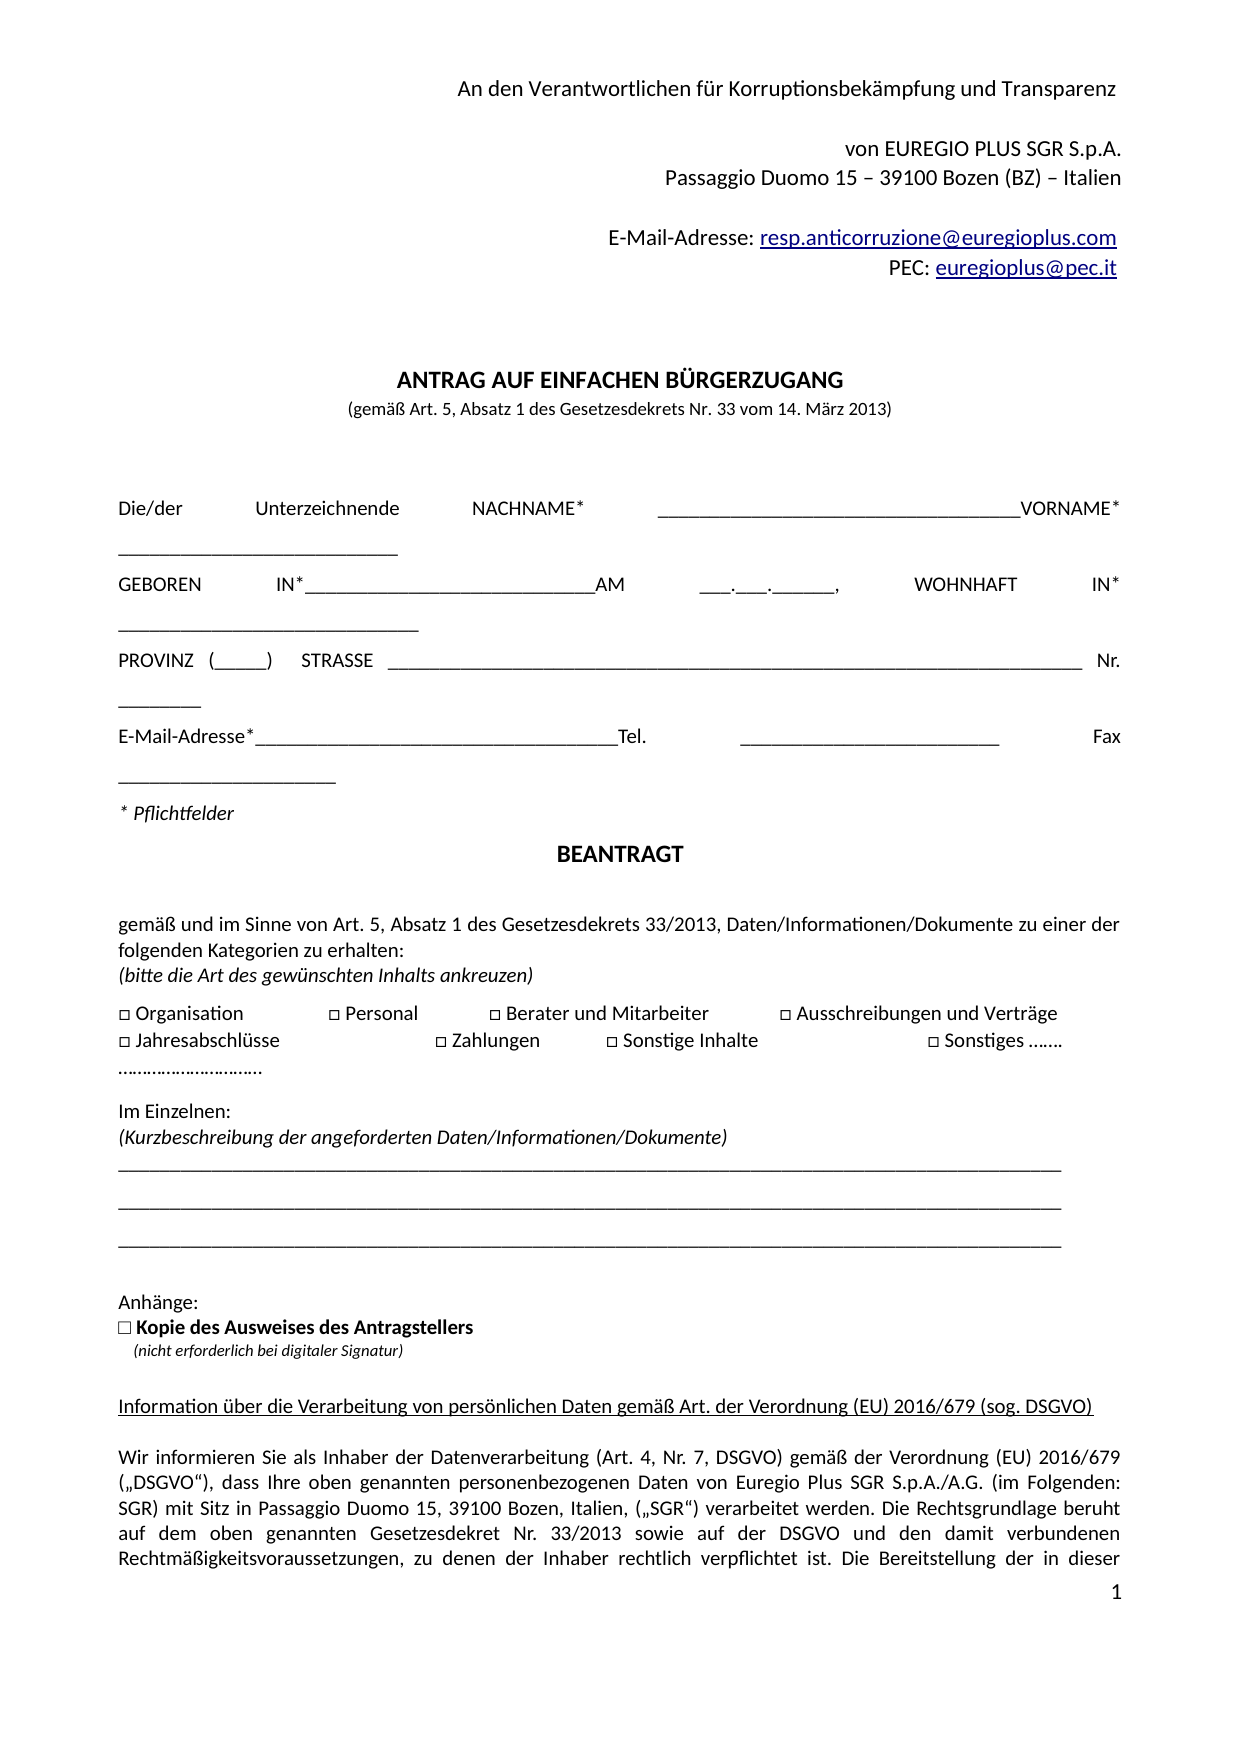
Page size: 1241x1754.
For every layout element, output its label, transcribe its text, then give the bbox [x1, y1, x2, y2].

text □ Organisation □ Personal □ Berater und Mitarbeiter □ Ausschreibungen und Verträge [118, 1000, 1122, 1026]
text Die/der Unterzeichnende NACHNAME* ___________________________________VORNAME* ___________________________ [118, 495, 1122, 558]
text (Kurzbeschreibung der angeforderten Daten/Informationen/Dokumente) [118, 1124, 1122, 1149]
text □ Kopie des Ausweises des Antragstellers [118, 1314, 1122, 1340]
text Im Einzelnen: [118, 1098, 1122, 1124]
text PEC: euregioplus@pec.it [118, 253, 1122, 281]
text * Pflichtfelder [118, 800, 1122, 825]
text □ Jahresabschlüsse □ Zahlungen □ Sonstige Inhalte □ Sonstiges …….………………………… [118, 1027, 1122, 1080]
text E-Mail-Adresse: resp.anticorruzione@euregioplus.com [118, 223, 1122, 251]
text (bitte die Art des gewünschten Inhalts ankreuzen) [118, 962, 1122, 988]
text ANTRAG AUF EINFACHEN BÜRGERZUGANG [118, 365, 1122, 395]
text gemäß und im Sinne von Art. 5, Absatz 1 des Gesetzesdekrets 33/2013, Daten/Informationen/Dokumente zu einer der folgenden Kategorien zu erhalten: [118, 911, 1122, 962]
text An den Verantwortlichen für Korruptionsbekämpfung und Transparenz [118, 74, 1122, 102]
text Passaggio Duomo 15 – 39100 Bozen (BZ) – Italien [118, 163, 1122, 192]
text BEANTRAGT [118, 838, 1122, 868]
text Wir informieren Sie als Inhaber der Datenverarbeitung (Art. 4, Nr. 7, DSGVO) gemäß der Verordnung (EU) 2016/679 („DSGVO“), dass Ihre oben genannten personenbezogenen Daten von Euregio Plus SGR S.p.A./A.G. (im Folgenden: SGR) mit Sitz in Passaggio Duomo 15, 39100 Bozen, Italien, („SGR“) verarbeitet werden. Die Rechtsgrundlage beruht auf dem oben genannten Gesetzesdekret Nr. 33/2013 sowie auf der DSGVO und den damit verbundenen Rechtmäßigkeitsvoraussetzungen, zu denen der Inhaber rechtlich verpflichtet ist. Die Bereitstellung der in dieser [118, 1444, 1122, 1571]
text Anhänge: [118, 1289, 1122, 1314]
text PROVINZ (_____) STRASSE ___________________________________________________________________ Nr. ________ [118, 647, 1122, 711]
text (nicht erforderlich bei digitaler Signatur) [118, 1340, 1122, 1360]
text GEBOREN IN*____________________________AM ___.___.______, WOHNHAFT IN* _____________________________ [118, 571, 1122, 634]
text (gemäß Art. 5, Absatz 1 des Gesetzesdekrets Nr. 33 vom 14. März 2013) [118, 397, 1122, 420]
text ___________________________________________________________________________________________ [118, 1187, 1122, 1213]
text ___________________________________________________________________________________________ [118, 1149, 1122, 1175]
text ___________________________________________________________________________________________ [118, 1226, 1122, 1251]
text E-Mail-Adresse*___________________________________Tel. _________________________ Fax _____________________ [118, 723, 1122, 787]
text Information über die Verarbeitung von persönlichen Daten gemäß Art. der Verordnung (EU) 2016/679 (sog. DSGVO) [118, 1393, 1122, 1418]
text von EUREGIO PLUS SGR S.p.A. [118, 134, 1122, 162]
